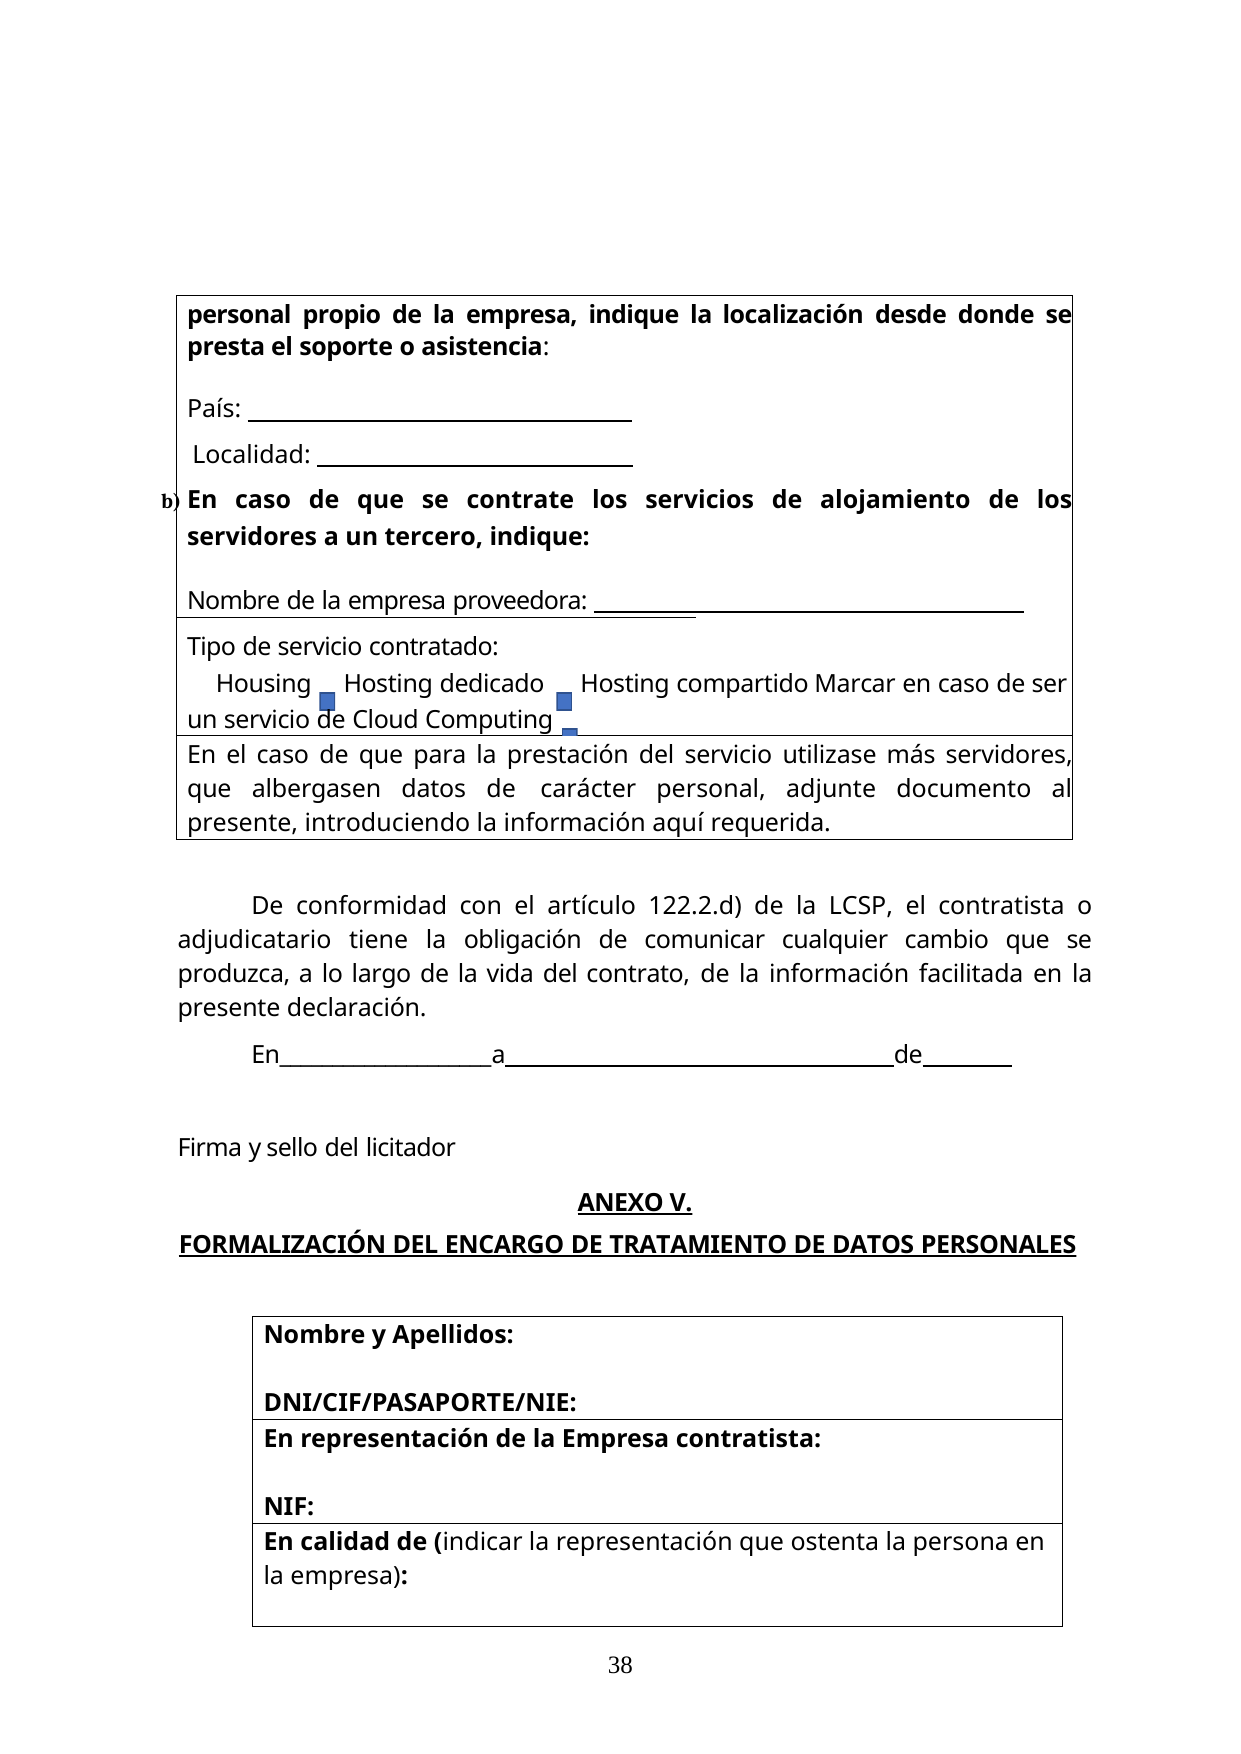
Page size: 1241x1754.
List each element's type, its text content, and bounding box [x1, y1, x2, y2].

subtitle ANEXO V. [177, 1184, 1093, 1218]
text FORMALIZACIÓN DEL ENCARGO DE TRATAMIENTO DE DATOS PERSONALES [162, 1227, 1093, 1261]
table_cell En representación de la Empresa contratista: NIF: [253, 1420, 1062, 1522]
table_cell En calidad de (indicar la representación que ostenta la persona en la empresa): [253, 1524, 1062, 1626]
text De conformidad con el artículo 122.2.d) de la LCSP, el contratista o adjudicatario tiene la obligación de comunicar cualquier cambio que se produzca, a lo largo de la vida del contrato, de la información facilitada en la presente declaración. [177, 888, 1093, 1024]
table_header Nombre y Apellidos: DNI/CIF/PASAPORTE/NIE: [253, 1317, 1062, 1419]
table_header LUGAR/ES DESDE DONDE SE PRESTAN LOS SERVICIOS ASOCIADOS A LOS SERVIDORES Servidor 1 En caso de que que los servicios asociados a los servidores (recogida, almacenamiento, procesamiento y gestión de los datos) se presten por personal propio de la empresa, indique la localización desde donde se presta el soporte o asistencia: País: Localidad: En caso de que se contrate los servicios de alojamiento de los servidores a un tercero, indique: Nombre de la empresa proveedora: Tipo de servicio contratado: Housing Hosting dedicado Hosting compartido Marcar en caso de ser un servicio de Cloud Computing Servidor 2 En caso de que que los servicios asociados a los servidores recogida, almacenamiento, procesamiento y gestión de los datos) se presten por personal propio de la empresa, indique la localización desde donde se presta el soporte o asistencia: País: Localidad: En caso de que se contrate los servicios de alojamiento de los servidores a un tercero, indique: Nombre de la empresa proveedora: Tipo de servicio contratado: Housing Hosting dedicado Hosting compartido Marcar en caso de ser un servicio de Cloud Computing [177, 296, 1072, 735]
text Firma y sello del licitador [177, 1130, 1063, 1164]
table_cell En el caso de que para la prestación del servicio utilizase más servidores, que albergasen datos de carácter personal, adjunte documento al presente, introduciendo la información aquí requerida. [177, 736, 1072, 839]
text En____________________a de [177, 1037, 1093, 1071]
